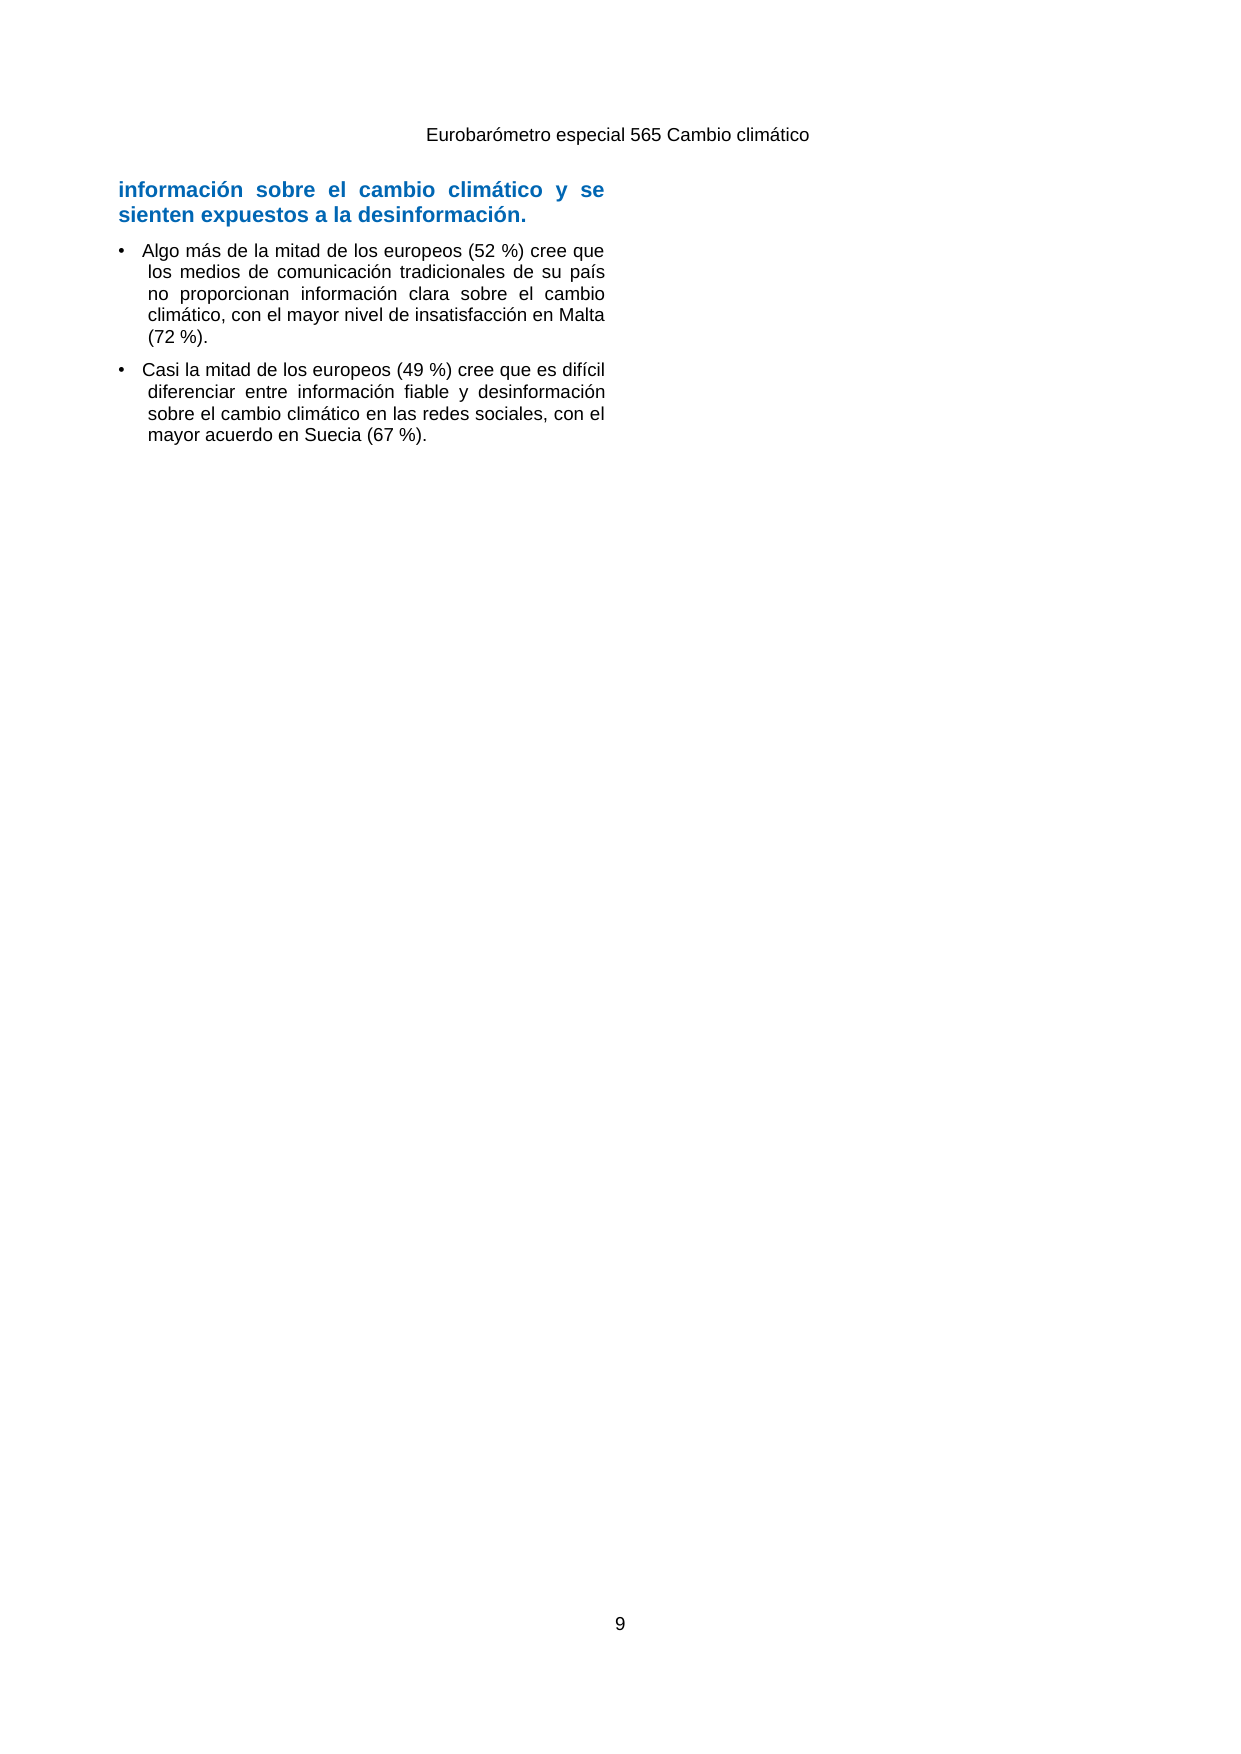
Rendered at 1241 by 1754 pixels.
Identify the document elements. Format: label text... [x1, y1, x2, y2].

list Algo más de la mitad de los europeos (52 %) cree que los medios de comunicación tradicionales de su país no proporcionan información clara sobre el cambio climático, con el mayor nivel de insatisfacción en Malta (72 %). [118, 239, 605, 347]
list Casi la mitad de los europeos (49 %) cree que es difícil diferenciar entre información fiable y desinformación sobre el cambio climático en las redes sociales, con el mayor acuerdo en Suecia (67 %). [118, 359, 605, 446]
text información sobre el cambio climático y se sienten expuestos a la desinformación. [118, 177, 605, 227]
